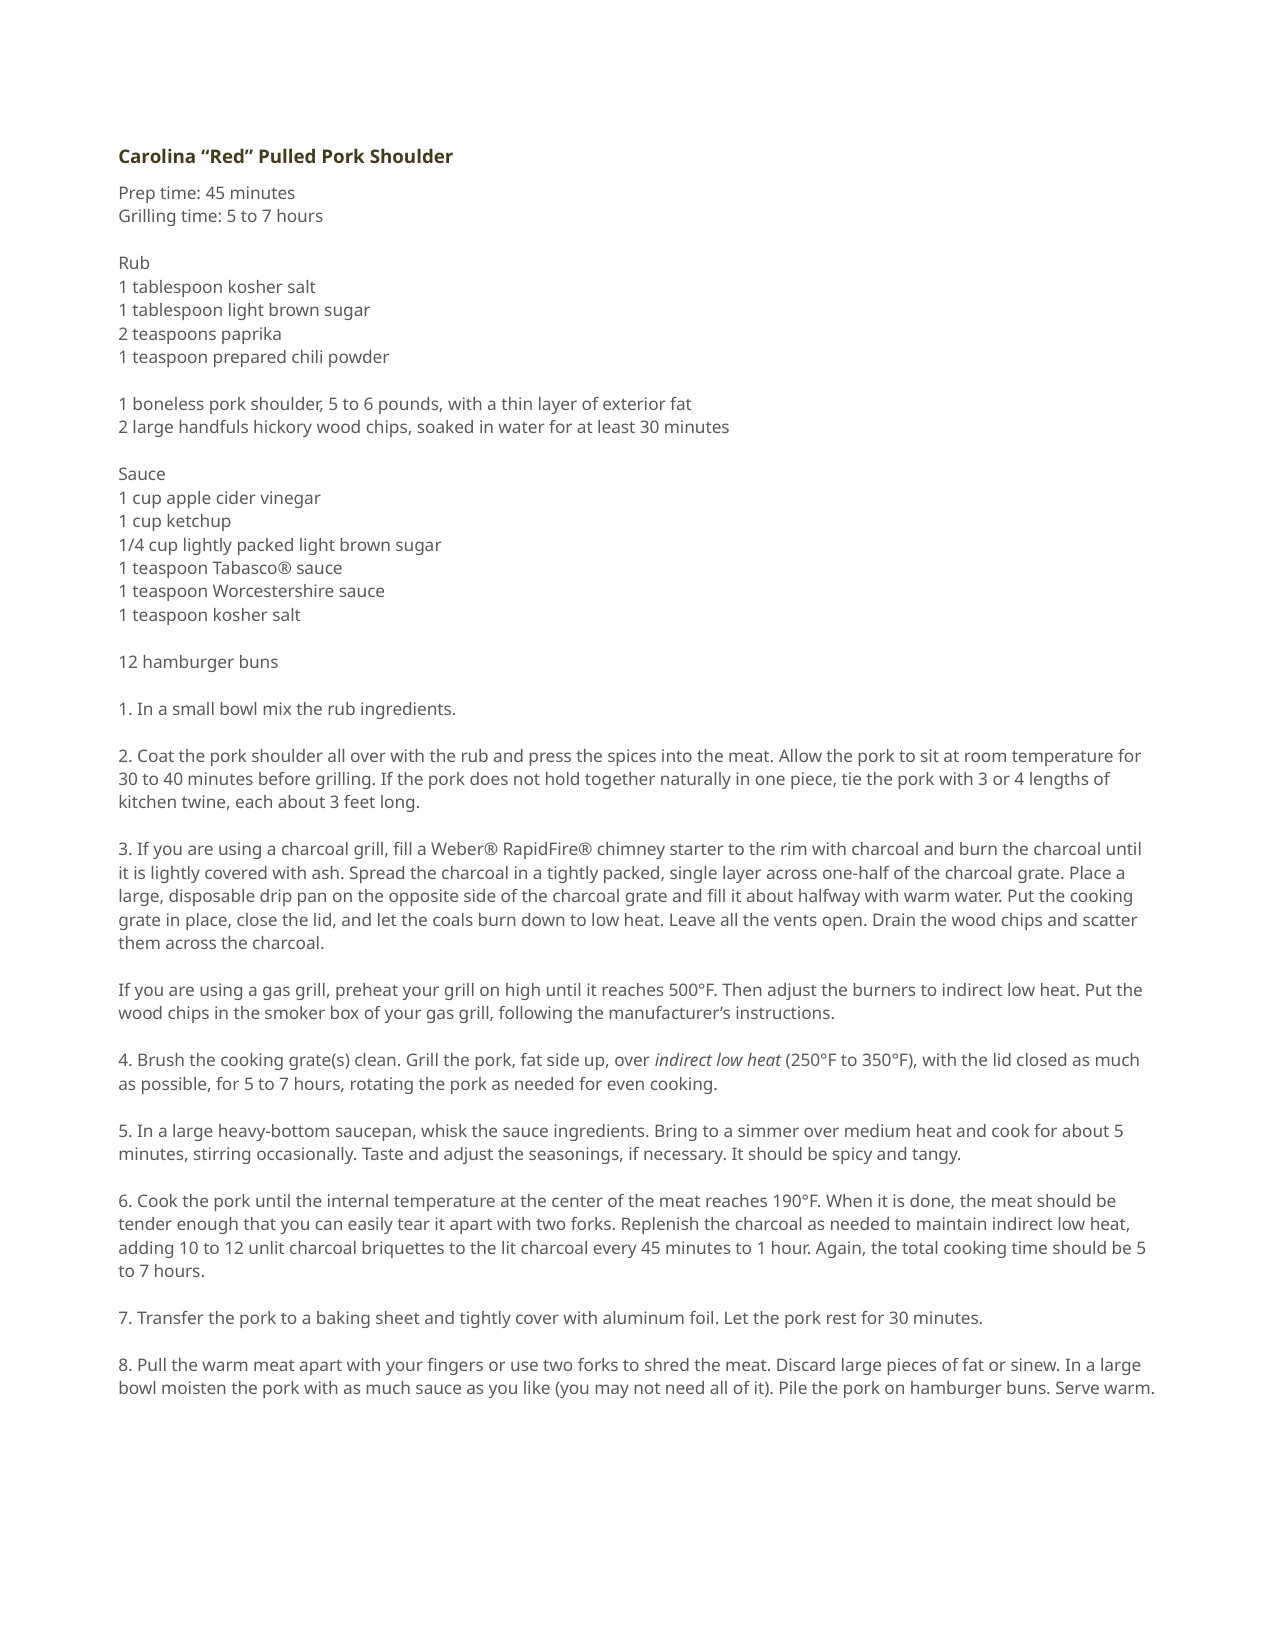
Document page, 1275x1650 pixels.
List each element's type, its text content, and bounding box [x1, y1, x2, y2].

text Prep time: 45 minutes Grilling time: 5 to 7 hours Rub 1 tablespoon kosher salt 1 tablespoon light brown sugar 2 teaspoons paprika 1 teaspoon prepared chili powder 1 boneless pork shoulder, 5 to 6 pounds, with a thin layer of exterior fat 2 large handfuls hickory wood chips, soaked in water for at least 30 minutes Sauce 1 cup apple cider vinegar 1 cup ketchup 1/4 cup lightly packed light brown sugar 1 teaspoon Tabasco® sauce 1 teaspoon Worcestershire sauce 1 teaspoon kosher salt 12 hamburger buns 1. In a small bowl mix the rub ingredients. 2. Coat the pork shoulder all over with the rub and press the spices into the meat. Allow the pork to sit at room temperature for 30 to 40 minutes before grilling. If the pork does not hold together naturally in one piece, tie the pork with 3 or 4 lengths of kitchen twine, each about 3 feet long. 3. If you are using a charcoal grill, fill a Weber® RapidFire® chimney starter to the rim with charcoal and burn the charcoal until it is lightly covered with ash. Spread the charcoal in a tightly packed, single layer across one-half of the charcoal grate. Place a large, disposable drip pan on the opposite side of the charcoal grate and fill it about halfway with warm water. Put the cooking grate in place, close the lid, and let the coals burn down to low heat. Leave all the vents open. Drain the wood chips and scatter them across the charcoal. If you are using a gas grill, preheat your grill on high until it reaches 500°F. Then adjust the burners to indirect low heat. Put the wood chips in the smoker box of your gas grill, following the manufacturer’s instructions. 4. Brush the cooking grate(s) clean. Grill the pork, fat side up, over indirect low heat (250°F to 350°F), with the lid closed as much as possible, for 5 to 7 hours, rotating the pork as needed for even cooking. 5. In a large heavy-bottom saucepan, whisk the sauce ingredients. Bring to a simmer over medium heat and cook for about 5 minutes, stirring occasionally. Taste and adjust the seasonings, if necessary. It should be spicy and tangy. 6. Cook the pork until the internal temperature at the center of the meat reaches 190°F. When it is done, the meat should be tender enough that you can easily tear it apart with two forks. Replenish the charcoal as needed to maintain indirect low heat, adding 10 to 12 unlit charcoal briquettes to the lit charcoal every 45 minutes to 1 hour. Again, the total cooking time should be 5 to 7 hours. 7. Transfer the pork to a baking sheet and tightly cover with aluminum foil. Let the pork rest for 30 minutes. 8. Pull the warm meat apart with your fingers or use two forks to shred the meat. Discard large pieces of fat or sinew. In a large bowl moisten the pork with as much sauce as you like (you may not need all of it). Pile the pork on hamburger buns. Serve warm. [118, 181, 1157, 1400]
subtitle Carolina “Red” Pulled Pork Shoulder [118, 143, 1157, 169]
